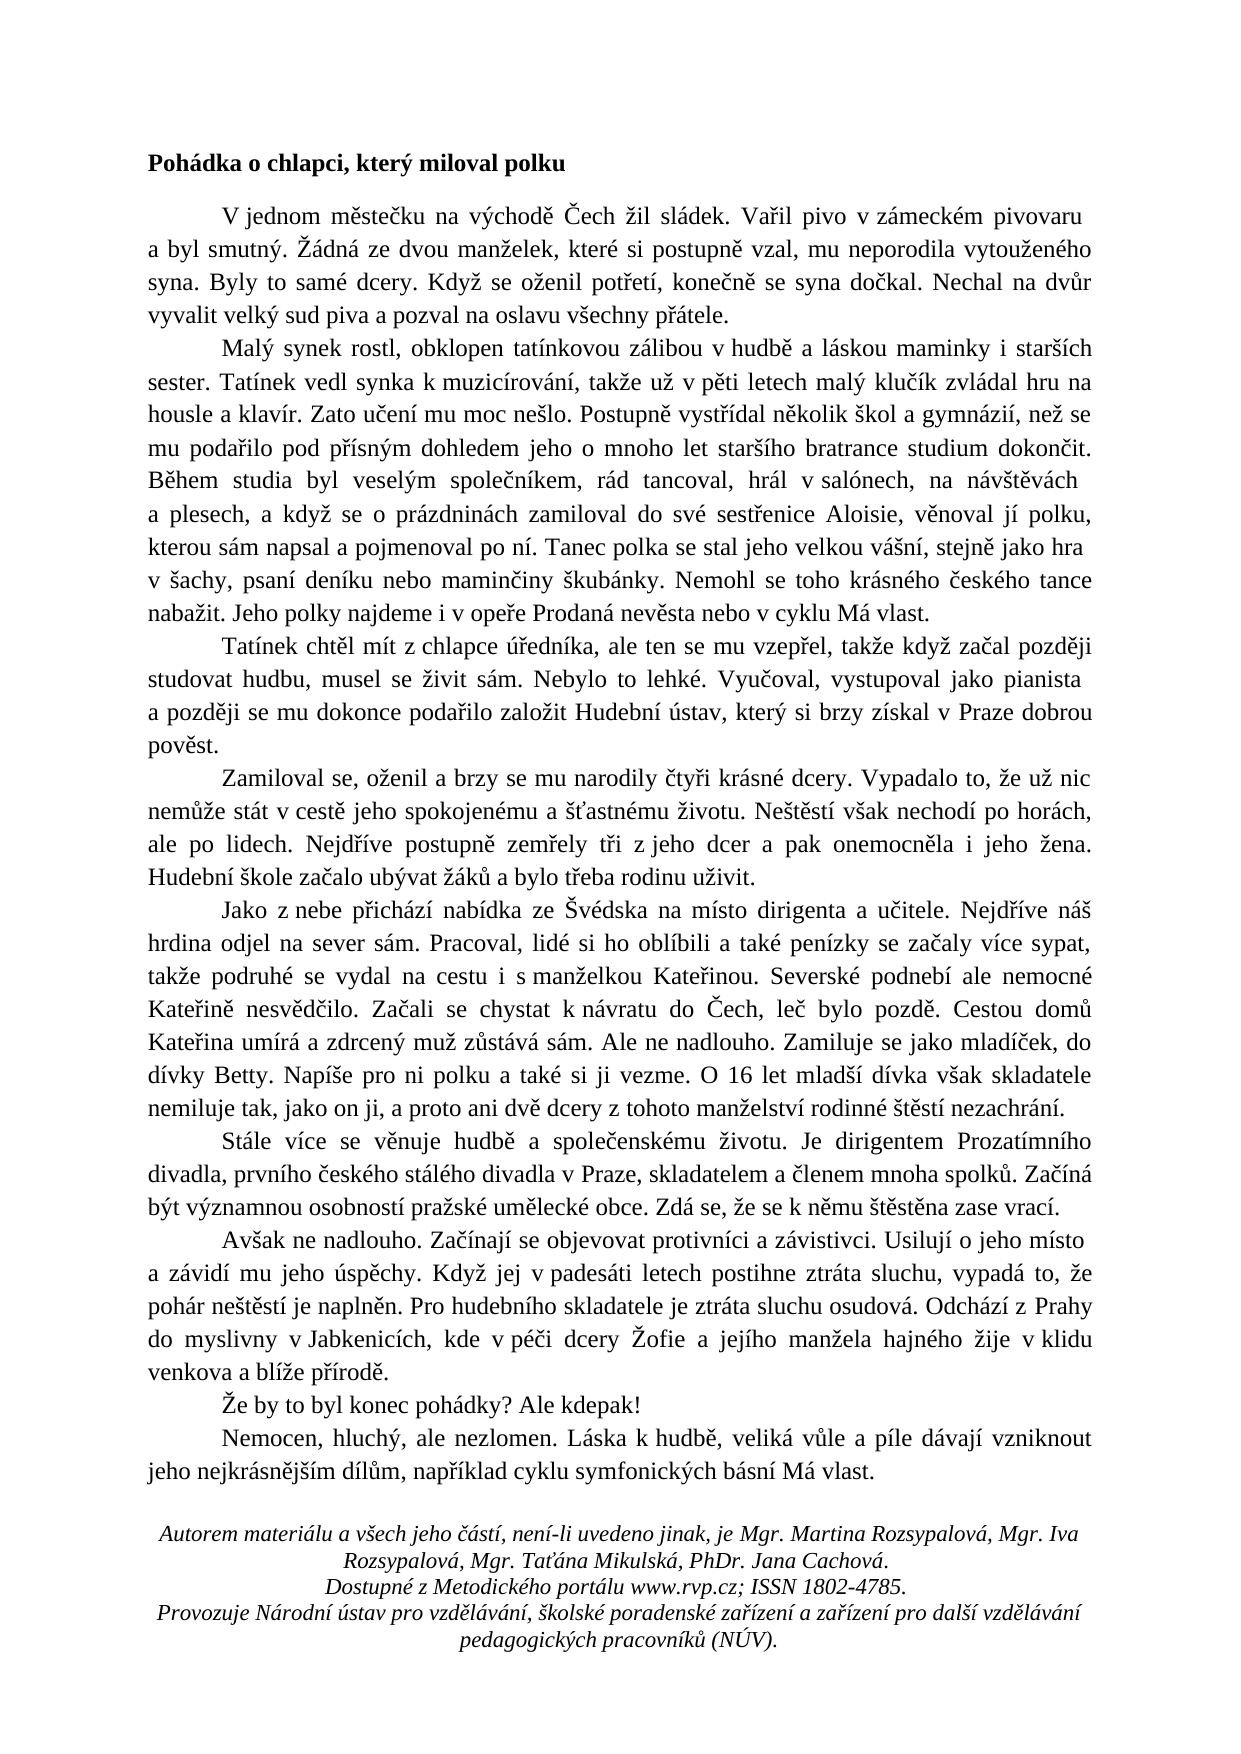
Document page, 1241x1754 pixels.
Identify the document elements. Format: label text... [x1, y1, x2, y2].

text Stále více se věnuje hudbě a společenskému životu. Je dirigentem Prozatímního divadla, prvního českého stálého divadla v Praze, skladatelem a členem mnoha spolků. Začíná být významnou osobností pražské umělecké obce. Zdá se, že se k němu štěstěna zase vrací. [148, 1126, 1093, 1221]
text Tatínek chtěl mít z chlapce úředníka, ale ten se mu vzepřel, takže když začal později studovat hudbu, musel se živit sám. Nebylo to lehké. Vyučoval, vystupoval jako pianista a později se mu dokonce podařilo založit Hudební ústav, který si brzy získal v Praze dobrou pověst. [148, 631, 1093, 758]
text V jednom městečku na východě Čech žil sládek. Vařil pivo v zámeckém pivovaru a byl smutný. Žádná ze dvou manželek, které si postupně vzal, mu neporodila vytouženého syna. Byly to samé dcery. Když se oženil potřetí, konečně se syna dočkal. Nechal na dvůr vyvalit velký sud piva a pozval na oslavu všechny přátele. [148, 201, 1093, 329]
text Malý synek rostl, obklopen tatínkovou zálibou v hudbě a láskou maminky i starších sester. Tatínek vedl synka k muzicírování, takže už v pěti letech malý klučík zvládal hru na housle a klavír. Zato učení mu moc nešlo. Postupně vystřídal několik škol a gymnázií, než se mu podařilo pod přísným dohledem jeho o mnoho let staršího bratrance studium dokončit. Během studia byl veselým společníkem, rád tancoval, hrál v salónech, na návštěvách a plesech, a když se o prázdninách zamiloval do své sestřenice Aloisie, věnoval jí polku, kterou sám napsal a pojmenoval po ní. Tanec polka se stal jeho velkou vášní, stejně jako hra v šachy, psaní deníku nebo maminčiny škubánky. Nemohl se toho krásného českého tance nabažit. Jeho polky najdeme i v opeře Prodaná nevěsta nebo v cyklu Má vlast. [148, 333, 1093, 626]
text Zamiloval se, oženil a brzy se mu narodily čtyři krásné dcery. Vypadalo to, že už nic nemůže stát v cestě jeho spokojenému a šťastnému životu. Neštěstí však nechodí po horách, ale po lidech. Nejdříve postupně zemřely tři z jeho dcer a pak onemocněla i jeho žena. Hudební škole začalo ubývat žáků a bylo třeba rodinu uživit. [148, 763, 1093, 891]
text Nemocen, hluchý, ale nezlomen. Láska k hudbě, veliká vůle a píle dávají vzniknout jeho nejkrásnějším dílům, například cyklu symfonických básní Má vlast. [148, 1423, 1093, 1485]
text Pohádka o chlapci, který miloval polku [148, 148, 1093, 176]
text Že by to byl konec pohádky? Ale kdepak! [148, 1390, 1093, 1419]
text Avšak ne nadlouho. Začínají se objevovat protivníci a závistivci. Usilují o jeho místo a závidí mu jeho úspěchy. Když jej v padesáti letech postihne ztráta sluchu, vypadá to, že pohár neštěstí je naplněn. Pro hudebního skladatele je ztráta sluchu osudová. Odchází z Prahy do myslivny v Jabkenicích, kde v péči dcery Žofie a jejího manžela hajného žije v klidu venkova a blíže přírodě. [148, 1225, 1093, 1386]
text Jako z nebe přichází nabídka ze Švédska na místo dirigenta a učitele. Nejdříve náš hrdina odjel na sever sám. Pracoval, lidé si ho oblíbili a také penízky se začaly více sypat, takže podruhé se vydal na cestu i s manželkou Kateřinou. Severské podnebí ale nemocné Kateřině nesvědčilo. Začali se chystat k návratu do Čech, leč bylo pozdě. Cestou domů Kateřina umírá a zdrcený muž zůstává sám. Ale ne nadlouho. Zamiluje se jako mladíček, do dívky Betty. Napíše pro ni polku a také si ji vezme. O 16 let mladší dívka však skladatele nemiluje tak, jako on ji, a proto ani dvě dcery z tohoto manželství rodinné štěstí nezachrání. [148, 895, 1093, 1122]
